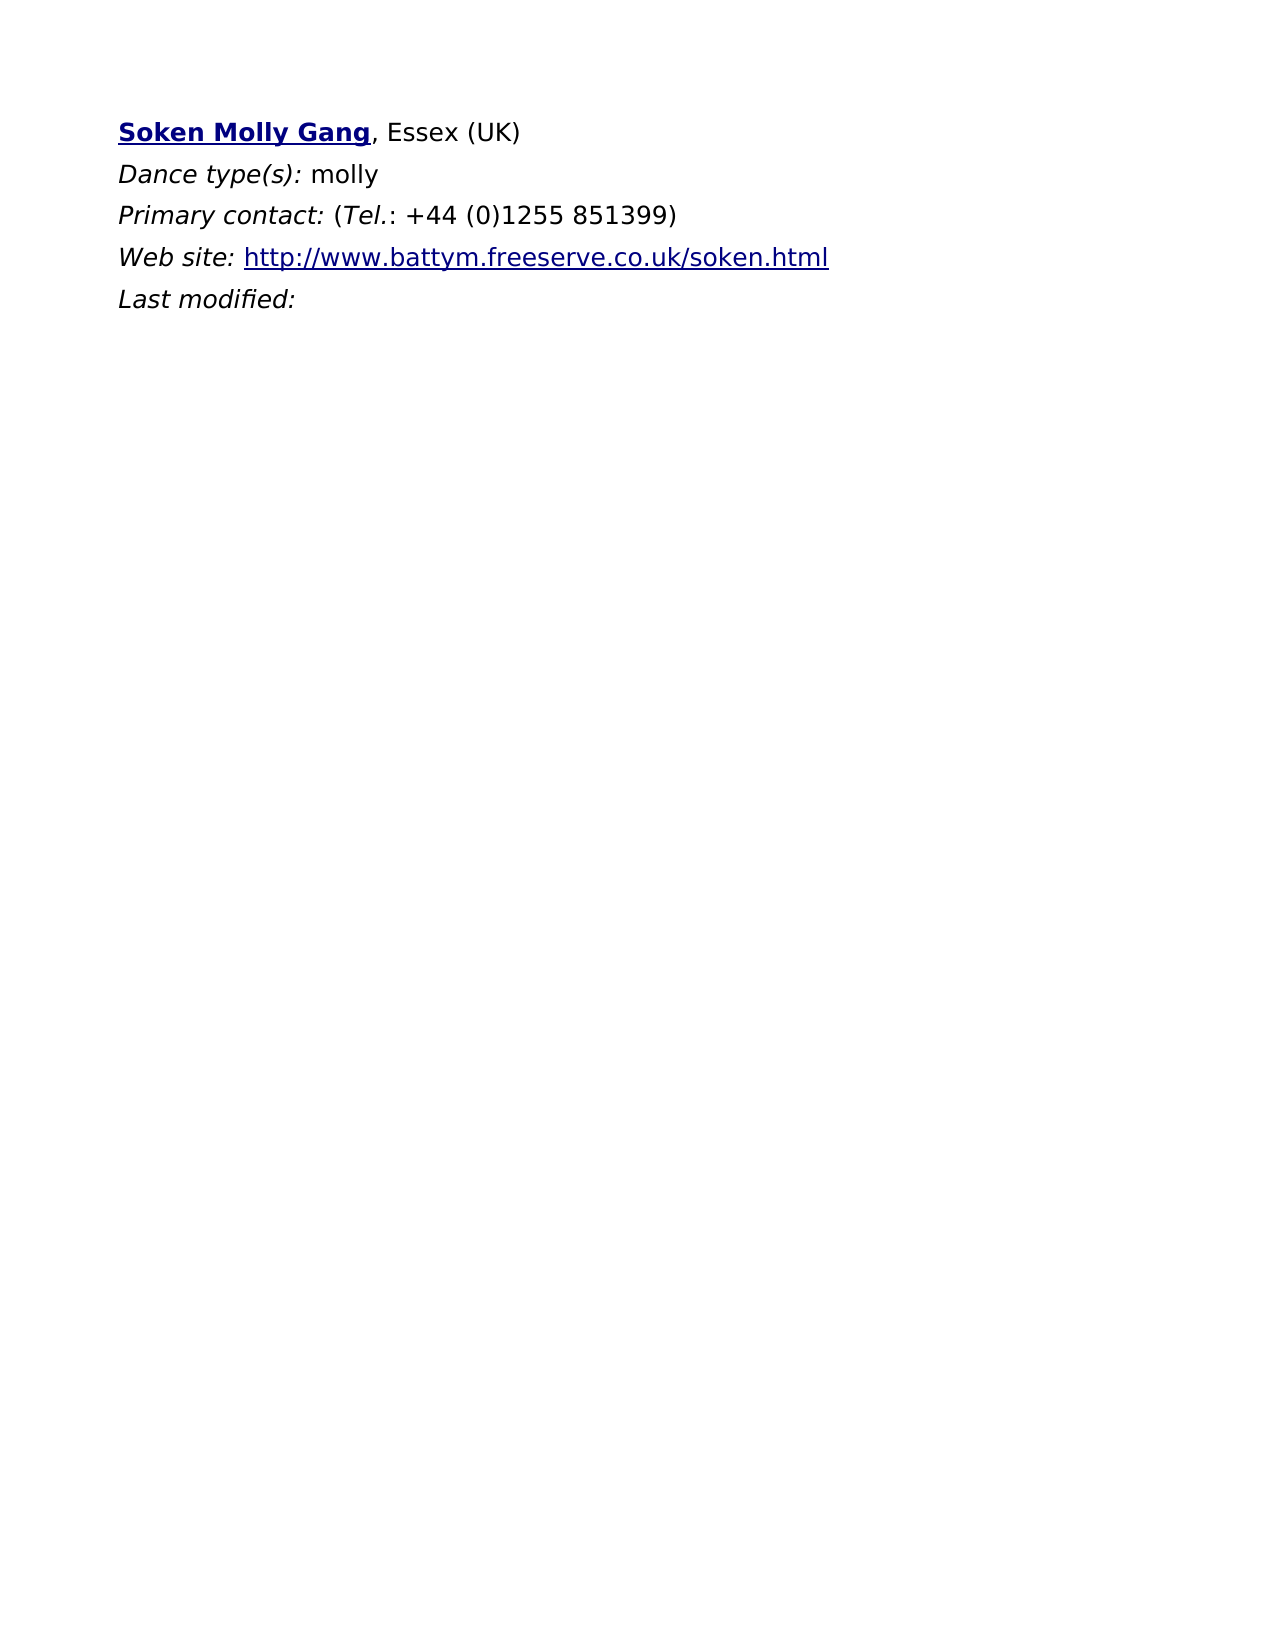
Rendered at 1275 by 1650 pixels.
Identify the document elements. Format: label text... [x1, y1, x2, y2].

text Dance type(s): molly [118, 160, 1157, 189]
text Last modified: [118, 285, 1157, 314]
text Primary contact: (Tel.: +44 (0)1255 851399) [118, 201, 1157, 231]
text Web site: http://www.battym.freeserve.co.uk/soken.html [118, 243, 1157, 272]
text Soken Molly Gang, Essex (UK) [118, 118, 1157, 147]
